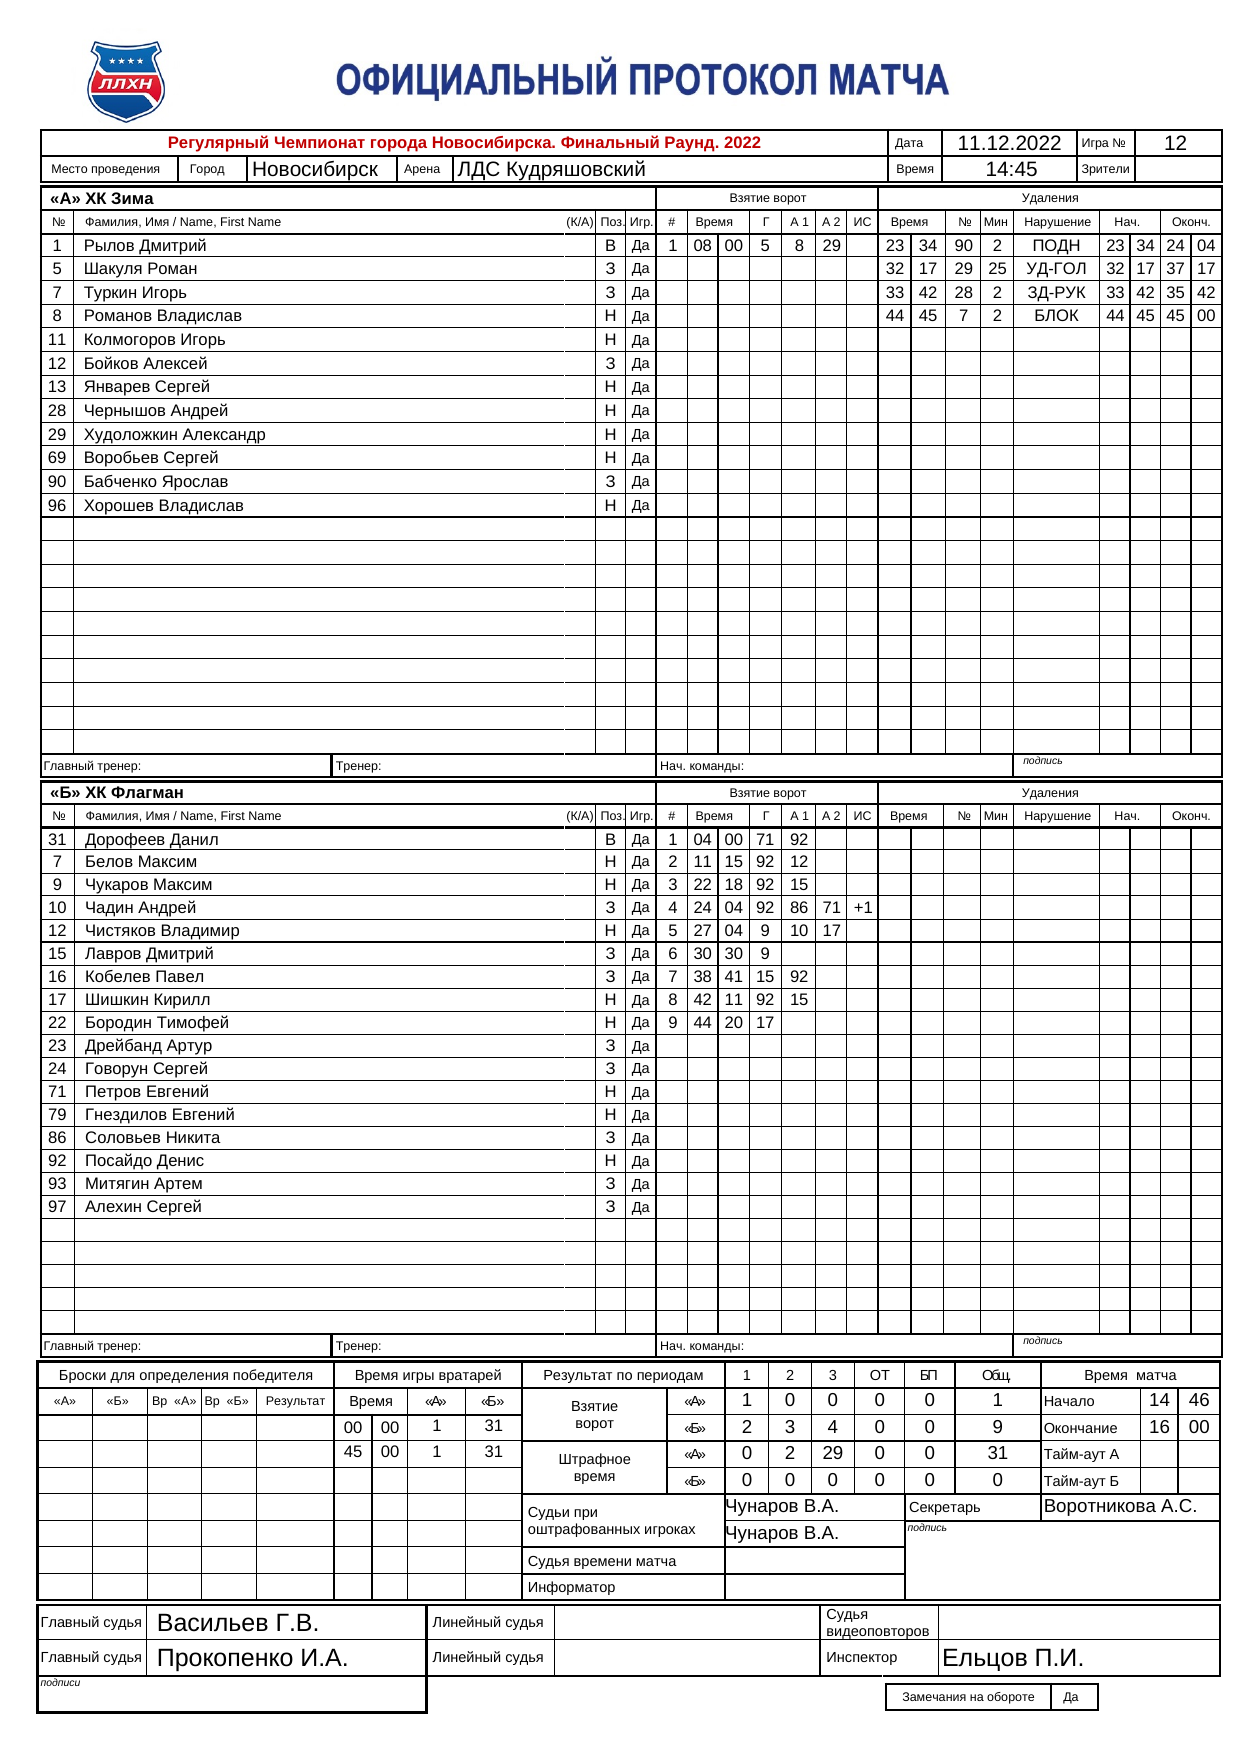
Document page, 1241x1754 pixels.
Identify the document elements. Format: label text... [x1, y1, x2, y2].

table_cell [912, 707, 945, 729]
table_cell [782, 1104, 815, 1126]
table_cell [946, 707, 980, 729]
table_cell 00 [373, 1441, 407, 1467]
table_cell 2 [657, 850, 687, 872]
table_cell [944, 1150, 980, 1172]
table_cell [565, 423, 595, 445]
table_cell 04 [719, 920, 749, 941]
table_cell [1192, 423, 1221, 445]
table_cell 4 [657, 896, 687, 918]
table_cell [719, 257, 749, 280]
table_cell [946, 352, 980, 374]
table_cell 42 [912, 281, 945, 303]
table_cell [657, 518, 687, 540]
table_cell [428, 1677, 882, 1711]
table_cell [981, 1058, 1013, 1079]
table_cell 28 [42, 399, 73, 422]
table_cell [373, 1574, 407, 1599]
table_cell Инспектор [821, 1640, 938, 1675]
table_cell [879, 1035, 910, 1057]
table_cell 30 [688, 943, 717, 964]
table_cell Да [626, 920, 655, 941]
table_cell [816, 470, 846, 493]
table_cell [1100, 1288, 1129, 1310]
table_cell Да [626, 1058, 655, 1079]
table_cell [1192, 1012, 1221, 1033]
table_cell [1014, 966, 1099, 987]
table_cell [596, 588, 625, 611]
table_cell [42, 1242, 74, 1264]
table_cell [565, 565, 595, 587]
table_cell [981, 636, 1013, 658]
table_cell [1161, 518, 1190, 540]
table_cell [626, 659, 655, 682]
table_cell 44 [1100, 305, 1129, 327]
table_cell [1131, 730, 1160, 753]
table_cell [1014, 850, 1099, 872]
table_cell [202, 1441, 256, 1467]
table_cell [1161, 1081, 1190, 1103]
table_cell [1131, 1035, 1160, 1057]
table_cell # [657, 211, 687, 233]
table_cell З [596, 1173, 625, 1195]
table_cell [726, 1575, 904, 1599]
table_cell [750, 1242, 781, 1264]
table_cell [148, 1574, 201, 1599]
table_cell [1014, 1081, 1099, 1103]
table_cell [912, 423, 945, 445]
table_cell (К/А) [565, 805, 595, 826]
table_cell 28 [946, 281, 980, 303]
table_cell Чернышов Андрей [74, 399, 564, 422]
table_cell [1131, 494, 1160, 516]
table_cell [1131, 588, 1160, 611]
table_cell [879, 1081, 910, 1103]
table_cell [1131, 1265, 1160, 1287]
table_cell Да [626, 1081, 655, 1103]
table_cell [657, 1196, 687, 1218]
table_cell 35 [1161, 281, 1190, 303]
table_cell [912, 1127, 943, 1149]
table_cell [879, 707, 910, 729]
table_cell [1161, 494, 1190, 516]
table_cell [1192, 399, 1221, 422]
table_cell [879, 1196, 910, 1218]
table_cell [912, 1173, 943, 1195]
table_cell [719, 1173, 749, 1195]
table_cell [944, 829, 980, 849]
table_cell [75, 1311, 564, 1333]
table_cell [816, 1196, 846, 1218]
table_cell [750, 352, 781, 374]
table_cell Да [626, 352, 655, 374]
table_cell Н [596, 1104, 625, 1126]
table_cell # [657, 805, 687, 826]
table_cell [626, 518, 655, 540]
table_cell [1192, 541, 1221, 564]
table_cell [847, 1012, 877, 1033]
table_cell [565, 612, 595, 634]
table_cell [688, 376, 717, 398]
table_cell [688, 730, 717, 753]
table_cell [42, 565, 73, 587]
table_cell [879, 494, 910, 516]
table_cell [847, 1150, 877, 1172]
table_cell [750, 281, 781, 303]
table_cell [1161, 423, 1190, 445]
table_cell [879, 328, 910, 351]
table_cell [1014, 1058, 1099, 1079]
table_cell [688, 1173, 717, 1195]
table_cell 8 [782, 235, 815, 256]
table_cell [944, 1288, 980, 1310]
table_cell Да [626, 470, 655, 493]
table_cell 31 [956, 1442, 1040, 1467]
table_cell [981, 874, 1013, 895]
table_cell [750, 1219, 781, 1241]
table_cell 00 [373, 1416, 407, 1440]
table_cell З [596, 257, 625, 280]
table_cell [912, 1196, 943, 1218]
table_cell [879, 943, 910, 964]
table_cell [1192, 943, 1221, 964]
table_cell [565, 659, 595, 682]
table_cell [1161, 920, 1190, 941]
table_cell [1100, 1311, 1129, 1333]
table_cell Белов Максим [75, 850, 564, 872]
table_cell [1131, 352, 1160, 374]
table_cell 45 [335, 1441, 371, 1467]
table_cell Да [626, 989, 655, 1011]
table_cell [750, 1288, 781, 1310]
table_cell Чунаров В.А. [726, 1521, 904, 1546]
table_cell Н [596, 1150, 625, 1172]
table_cell [565, 920, 595, 941]
table_cell [816, 494, 846, 516]
table_cell [688, 1196, 717, 1218]
table_cell [1131, 1219, 1160, 1241]
table_cell 5 [42, 257, 73, 280]
table_cell [373, 1521, 407, 1546]
table_cell [596, 518, 625, 540]
table_cell [719, 328, 749, 351]
table_cell [93, 1547, 147, 1573]
table_cell 45 [1161, 305, 1190, 327]
table_cell [912, 541, 945, 564]
table_cell [981, 1219, 1013, 1241]
table_cell [750, 1311, 781, 1333]
table_cell [719, 730, 749, 753]
table_cell [944, 1104, 980, 1126]
table_cell [1100, 565, 1129, 587]
table_cell [719, 1288, 749, 1310]
table_cell [847, 707, 877, 729]
table_cell [1100, 1242, 1129, 1264]
table_cell [719, 446, 749, 469]
table_cell [1100, 470, 1129, 493]
table_cell [719, 305, 749, 327]
table_cell 9 [956, 1415, 1040, 1440]
table_cell [688, 1311, 717, 1333]
table_cell [912, 1265, 943, 1287]
table_cell [1161, 1035, 1190, 1057]
table_cell [1014, 943, 1099, 964]
table_cell [847, 659, 877, 682]
table_cell [93, 1494, 147, 1520]
table_cell [565, 730, 595, 753]
table_cell 6 [657, 943, 687, 964]
table_cell 45 [912, 305, 945, 327]
table_cell [42, 588, 73, 611]
table_cell Чадин Андрей [75, 896, 564, 918]
table_cell [946, 659, 980, 682]
table_cell [1161, 1150, 1190, 1172]
table_cell 2 [981, 235, 1013, 256]
table_cell [1179, 1441, 1219, 1467]
table_cell [39, 1494, 92, 1520]
table_cell [879, 966, 910, 987]
table_cell Лавров Дмитрий [75, 943, 564, 964]
table_cell [1192, 1127, 1221, 1149]
table_cell З [596, 1196, 625, 1218]
table_cell [93, 1468, 147, 1493]
table_cell 04 [1192, 235, 1221, 256]
table_cell [816, 659, 846, 682]
table_cell Говорун Сергей [75, 1058, 564, 1079]
table_cell [1014, 730, 1099, 753]
table_cell [565, 1150, 595, 1172]
table_cell [946, 399, 980, 422]
table_header ОТ [855, 1363, 904, 1387]
table_cell [847, 683, 877, 706]
table_cell 0 [855, 1389, 904, 1413]
table_cell [981, 612, 1013, 634]
table_cell [596, 1265, 625, 1287]
table_cell 69 [42, 446, 73, 469]
table_cell [1131, 920, 1160, 941]
table_cell [946, 518, 980, 540]
table_cell [782, 707, 815, 729]
table_cell [1192, 328, 1221, 351]
table_cell 0 [855, 1415, 904, 1440]
table_cell Вр «А» [148, 1389, 201, 1413]
table_cell Г [750, 211, 781, 233]
table_cell [1014, 1196, 1099, 1218]
table_cell [657, 1288, 687, 1310]
table_cell [981, 541, 1013, 564]
table_cell [847, 636, 877, 658]
table_cell [981, 352, 1013, 374]
table_cell [782, 541, 815, 564]
table_cell 93 [42, 1173, 74, 1195]
table_cell [555, 1640, 819, 1675]
table_cell [944, 966, 980, 987]
table_cell [565, 1288, 595, 1310]
table_cell [912, 399, 945, 422]
table_cell [879, 874, 910, 895]
table_cell [1161, 943, 1190, 964]
table_cell [750, 1081, 781, 1103]
table_cell [912, 1104, 943, 1126]
table_cell [565, 636, 595, 658]
table_cell [782, 257, 815, 280]
table_cell БЛОК [1014, 305, 1099, 327]
table_cell Линейный судья [428, 1606, 554, 1639]
table_cell [1192, 850, 1221, 872]
table_cell [1131, 423, 1160, 445]
table_cell [1192, 1150, 1221, 1172]
table_cell [596, 1311, 625, 1333]
table_cell [879, 1173, 910, 1195]
table_cell 79 [42, 1104, 74, 1126]
table_cell [782, 446, 815, 469]
table_cell [1192, 612, 1221, 634]
table_cell [912, 636, 945, 658]
table_cell Н [596, 874, 625, 895]
table_cell 08 [688, 235, 717, 256]
table_cell [750, 1196, 781, 1218]
table_cell [879, 1150, 910, 1172]
table_cell [626, 683, 655, 706]
table_cell Информатор [523, 1575, 724, 1599]
table_cell Фамилия, Имя / Name, First Name [74, 211, 565, 233]
table_cell [750, 588, 781, 611]
table_cell Кобелев Павел [75, 966, 564, 987]
table_cell [1161, 376, 1190, 398]
table_cell 29 [946, 257, 980, 280]
table_cell [816, 399, 846, 422]
table_cell [750, 1127, 781, 1149]
table_cell [782, 1219, 815, 1241]
table_cell [1014, 446, 1099, 469]
table_cell Воротникова А.С. [1042, 1495, 1219, 1520]
table_cell 3 [769, 1415, 811, 1440]
table_cell 92 [782, 966, 815, 987]
table_cell З [596, 1127, 625, 1149]
table_cell [782, 1012, 815, 1033]
table_cell 30 [719, 943, 749, 964]
table_cell [750, 518, 781, 540]
table_cell [1100, 1150, 1129, 1172]
table_cell [847, 376, 877, 398]
table_cell [879, 470, 910, 493]
table_cell [816, 352, 846, 374]
table_cell [847, 1127, 877, 1149]
table_cell [816, 376, 846, 398]
table_cell [719, 1219, 749, 1241]
table_cell 0 [769, 1389, 811, 1413]
table_cell [879, 1219, 910, 1241]
table_cell [1131, 1196, 1160, 1218]
table_cell 0 [726, 1468, 768, 1493]
table_cell Фамилия, Имя / Name, First Name [75, 805, 565, 826]
table_cell [657, 470, 687, 493]
table_cell [657, 376, 687, 398]
table_cell [782, 494, 815, 516]
table_cell [1014, 518, 1099, 540]
table_cell [1014, 494, 1099, 516]
table_cell Судья видеоповторов [821, 1606, 938, 1639]
table_cell А 2 [816, 211, 846, 233]
table_cell 1 [657, 829, 687, 849]
table_cell [1014, 423, 1099, 445]
table_cell 22 [42, 1012, 74, 1033]
table_cell Да [626, 850, 655, 872]
table_cell [1161, 1288, 1190, 1310]
table_cell [1131, 1242, 1160, 1264]
table_cell 9 [750, 943, 781, 964]
table_cell [373, 1547, 407, 1573]
table_cell [688, 1081, 717, 1103]
table_cell 2 [981, 281, 1013, 303]
table_cell (К/А) [565, 211, 595, 233]
table_cell 41 [719, 966, 749, 987]
table_cell [750, 257, 781, 280]
table_cell [879, 588, 910, 611]
table_cell Место проведения [42, 157, 177, 181]
table_cell 1 [42, 235, 73, 256]
table_cell Да [626, 446, 655, 469]
table_cell Н [596, 1081, 625, 1103]
table_cell [1100, 1265, 1129, 1287]
table_cell [657, 1150, 687, 1172]
table_cell 46 [1179, 1389, 1219, 1413]
table_cell Чунаров В.А. [726, 1495, 904, 1520]
table_cell [1192, 470, 1221, 493]
table_cell [782, 588, 815, 611]
table_cell 7 [42, 281, 73, 303]
table_cell [688, 1242, 717, 1264]
table_cell [816, 612, 846, 634]
table_cell [565, 328, 595, 351]
table_cell Да [626, 235, 655, 256]
table_cell [1014, 989, 1099, 1011]
table_cell [719, 399, 749, 422]
table_cell Новосибирск [248, 157, 396, 181]
table_cell [981, 1035, 1013, 1057]
table_cell 0 [905, 1389, 954, 1413]
table_cell [847, 1265, 877, 1287]
table_cell 11 [42, 328, 73, 351]
table_cell [1161, 1012, 1190, 1033]
table_cell [657, 446, 687, 469]
table_cell Да [626, 399, 655, 422]
table_cell [1014, 659, 1099, 682]
table_cell ИС [847, 211, 877, 233]
table_cell [816, 588, 846, 611]
table_cell Да [626, 943, 655, 964]
table_cell [466, 1521, 521, 1546]
table_cell [816, 1242, 846, 1264]
table_header Взятие ворот [657, 188, 877, 209]
table_cell [335, 1494, 371, 1520]
table_cell [565, 874, 595, 895]
table_cell [719, 659, 749, 682]
table_cell Нач. команды: [657, 755, 1012, 776]
table_cell А 1 [782, 211, 815, 233]
table_cell [719, 1311, 749, 1333]
table_cell Чукаров Максим [75, 874, 564, 895]
table_cell [74, 565, 564, 587]
table_cell [1131, 943, 1160, 964]
table_cell [847, 1311, 877, 1333]
table_cell [847, 281, 877, 303]
table_cell [719, 1035, 749, 1057]
table_cell № [944, 805, 980, 826]
table_cell Н [596, 376, 625, 398]
table_cell [719, 281, 749, 303]
table_cell [879, 399, 910, 422]
table_cell [879, 636, 910, 658]
table_cell Бабченко Ярослав [74, 470, 564, 493]
table_cell [75, 1242, 564, 1264]
table_cell [42, 707, 73, 729]
table_cell [657, 1035, 687, 1057]
table_cell [688, 541, 717, 564]
table_cell [1100, 518, 1129, 540]
table_cell [565, 352, 595, 374]
table_cell [93, 1574, 147, 1599]
table_cell [1131, 1104, 1160, 1126]
table_cell Время [688, 805, 749, 826]
table_cell 14 [1141, 1389, 1177, 1413]
table_cell [782, 281, 815, 303]
table_cell 15 [42, 943, 74, 964]
table_cell [1131, 470, 1160, 493]
table_cell [688, 352, 717, 374]
table_cell [657, 1081, 687, 1103]
table_cell 00 [719, 829, 749, 849]
table_cell Время [889, 157, 941, 181]
table_cell [879, 518, 910, 540]
table_cell [688, 328, 717, 351]
table_cell [912, 588, 945, 611]
table_cell Чистяков Владимир [75, 920, 564, 941]
table_cell [912, 1311, 943, 1333]
table_cell [879, 541, 910, 564]
table_cell [1131, 1288, 1160, 1310]
table_cell [688, 446, 717, 469]
table_cell [782, 659, 815, 682]
table_cell [42, 730, 73, 753]
table_cell [657, 257, 687, 280]
table_cell [148, 1416, 201, 1440]
table_cell [1192, 730, 1221, 753]
table_cell [1161, 328, 1190, 351]
table_cell 34 [912, 235, 945, 256]
table_cell 04 [719, 896, 749, 918]
table_cell [257, 1416, 333, 1440]
table_cell [688, 1058, 717, 1079]
table_cell [782, 1127, 815, 1149]
table_cell [657, 1127, 687, 1149]
table_cell [981, 1242, 1013, 1264]
table_cell Январев Сергей [74, 376, 564, 398]
table_cell Тренер: [333, 1335, 655, 1356]
table_cell [981, 943, 1013, 964]
table_cell [408, 1468, 465, 1493]
table_cell [626, 565, 655, 587]
table_cell [912, 494, 945, 516]
table_cell [879, 920, 910, 941]
table_header Регулярный Чемпионат города Новосибирска. Финальный Раунд. 2022 [42, 131, 887, 155]
table_cell [1100, 328, 1129, 351]
table_cell Время [688, 211, 749, 233]
table_header 2 [769, 1363, 811, 1387]
table_cell 0 [956, 1468, 1040, 1493]
table_cell Нарушение [1014, 211, 1099, 233]
table_cell [816, 541, 846, 564]
table_cell [565, 588, 595, 611]
table_cell [1014, 1035, 1099, 1057]
table_cell [816, 850, 846, 872]
table_cell [565, 1035, 595, 1057]
table_cell [688, 1150, 717, 1172]
table_cell [657, 423, 687, 445]
table_cell [42, 659, 73, 682]
table_cell [1100, 1081, 1129, 1103]
table_cell [626, 1219, 655, 1241]
table_cell [1131, 989, 1160, 1011]
table_cell Худоложкин Александр [74, 423, 564, 445]
table_cell [148, 1441, 201, 1467]
table_header 3 [812, 1363, 854, 1387]
table_cell [596, 683, 625, 706]
table_cell [1100, 850, 1129, 872]
table_cell [981, 1104, 1013, 1126]
table_cell [719, 470, 749, 493]
table_cell [944, 1173, 980, 1195]
table_cell [1014, 565, 1099, 587]
table_cell [1192, 636, 1221, 658]
table_cell [944, 874, 980, 895]
table_cell [596, 612, 625, 634]
table_cell [202, 1521, 256, 1546]
table_cell [202, 1468, 256, 1493]
table_cell Да [626, 1196, 655, 1218]
table_cell Арена [398, 157, 452, 181]
table_cell [816, 328, 846, 351]
table_cell [626, 1242, 655, 1264]
table_cell 17 [816, 920, 846, 941]
table_cell [912, 896, 943, 918]
table_cell 92 [750, 989, 781, 1011]
table_cell [74, 612, 564, 634]
table_cell Оконч. [1161, 805, 1221, 826]
table_cell [596, 707, 625, 729]
table_header Удаления [879, 188, 1221, 209]
table_cell [946, 636, 980, 658]
table_cell [39, 1441, 92, 1467]
table_cell [1100, 659, 1129, 682]
table_cell [93, 1521, 147, 1546]
table_cell [74, 707, 564, 729]
table_cell [944, 1265, 980, 1287]
table_cell Нарушение [1014, 805, 1099, 826]
table_cell [981, 328, 1013, 351]
table_cell [1014, 470, 1099, 493]
table_cell [816, 1058, 846, 1079]
table_cell Главный тренер: [42, 1335, 330, 1356]
table_cell № [946, 211, 980, 233]
table_cell Время [335, 1389, 407, 1413]
table_cell [657, 588, 687, 611]
table_cell 0 [905, 1415, 954, 1440]
table_cell [1100, 1012, 1129, 1033]
table_cell «Б» [668, 1415, 724, 1440]
table_cell [1161, 399, 1190, 422]
table_cell [847, 423, 877, 445]
table_cell [1100, 874, 1129, 895]
table_cell [1014, 1288, 1099, 1310]
table_cell [1014, 1242, 1099, 1264]
table_cell [74, 730, 564, 753]
table_cell [1014, 1311, 1099, 1333]
table_cell Романов Владислав [74, 305, 564, 327]
table_cell [565, 399, 595, 422]
table_cell [688, 707, 717, 729]
table_cell [879, 1242, 910, 1264]
table_cell [565, 943, 595, 964]
table_cell [688, 636, 717, 658]
table_cell [847, 494, 877, 516]
table_cell Воробьев Сергей [74, 446, 564, 469]
table_cell А 1 [782, 805, 815, 826]
table_cell «А» [668, 1442, 724, 1467]
table_cell [750, 683, 781, 706]
table_cell 15 [782, 989, 815, 1011]
table_cell «А» [408, 1389, 465, 1413]
table_cell [1192, 989, 1221, 1011]
table_cell Н [596, 305, 625, 327]
table_cell 96 [42, 494, 73, 516]
table_cell [847, 850, 877, 872]
table_cell [596, 730, 625, 753]
table_cell [981, 730, 1013, 753]
table_cell [657, 707, 687, 729]
table_cell [944, 1242, 980, 1264]
table_cell [1161, 470, 1190, 493]
table_cell [688, 281, 717, 303]
table_cell [1014, 588, 1099, 611]
table_cell 33 [1100, 281, 1129, 303]
table_cell 15 [719, 850, 749, 872]
table_cell Город [179, 157, 246, 181]
table_cell 25 [981, 257, 1013, 280]
table_cell 16 [42, 966, 74, 987]
table_cell [1131, 518, 1160, 540]
table_cell Петров Евгений [75, 1081, 564, 1103]
table_cell 15 [750, 966, 781, 987]
table_cell [719, 494, 749, 516]
table_cell [782, 1035, 815, 1057]
table_cell [42, 1311, 74, 1333]
table_cell [565, 1219, 595, 1241]
table_cell 1 [408, 1441, 465, 1467]
table_cell Бойков Алексей [74, 352, 564, 374]
table_cell [750, 1265, 781, 1287]
table_cell ЗД-РУК [1014, 281, 1099, 303]
table_cell Г [750, 805, 781, 826]
table_cell [408, 1547, 465, 1573]
table_cell [847, 446, 877, 469]
table_cell +1 [847, 896, 877, 918]
table_cell [750, 1058, 781, 1079]
table_cell [1131, 328, 1160, 351]
table_cell [373, 1468, 407, 1493]
table_cell 7 [42, 850, 74, 872]
table_cell Линейный судья [428, 1640, 554, 1675]
table_cell Зрители [1078, 157, 1134, 181]
table_cell [408, 1574, 465, 1599]
table_cell [944, 850, 980, 872]
table_cell [816, 943, 846, 964]
table_cell [1100, 1058, 1129, 1079]
table_cell [879, 1058, 910, 1079]
table_cell [912, 1242, 943, 1264]
table_cell подпись [906, 1522, 1219, 1599]
table_cell [596, 659, 625, 682]
table_cell [1131, 636, 1160, 658]
table_cell [75, 1288, 564, 1310]
table_cell [879, 730, 910, 753]
table_cell [847, 470, 877, 493]
table_cell Шакуля Роман [74, 257, 564, 280]
table_cell [946, 683, 980, 706]
table_cell [1131, 1173, 1160, 1195]
table_header Игра № [1078, 131, 1134, 155]
table_header Время матча [1042, 1363, 1219, 1387]
table_cell [74, 518, 564, 540]
table_cell [847, 588, 877, 611]
table_cell [688, 470, 717, 493]
table_cell А 2 [816, 805, 846, 826]
table_cell [912, 943, 943, 964]
table_cell [1141, 1468, 1177, 1493]
table_cell [1192, 829, 1221, 849]
table_cell [782, 1173, 815, 1195]
table_cell [1192, 1288, 1221, 1310]
table_cell [657, 1219, 687, 1241]
table_cell [257, 1547, 333, 1573]
table_cell [565, 470, 595, 493]
table_cell [981, 966, 1013, 987]
table_cell [847, 612, 877, 634]
table_cell 0 [855, 1442, 904, 1467]
table_cell [335, 1574, 371, 1599]
table_cell [981, 1265, 1013, 1287]
table_cell «Б» [93, 1389, 147, 1413]
table_cell 45 [1131, 305, 1160, 327]
table_cell [750, 612, 781, 634]
table_cell [1014, 1173, 1099, 1195]
table_cell [879, 850, 910, 872]
table_cell [782, 612, 815, 634]
table_cell [782, 399, 815, 422]
table_cell Поз. [596, 805, 625, 826]
table_cell [1161, 707, 1190, 729]
table_cell [1131, 612, 1160, 634]
table_cell 23 [1100, 235, 1129, 256]
table_cell [1100, 612, 1129, 634]
table_cell Да [626, 874, 655, 895]
table_cell [408, 1521, 465, 1546]
table_cell [202, 1416, 256, 1440]
table_cell [466, 1547, 521, 1573]
table_header «Б» ХК Флагман [42, 783, 655, 803]
table_cell [816, 423, 846, 445]
table_cell 12 [42, 920, 74, 941]
table_cell [981, 707, 1013, 729]
table_header «А» ХК Зима [42, 188, 655, 209]
table_cell [750, 1104, 781, 1126]
table_cell [816, 1127, 846, 1149]
table_cell Главный тренер: [42, 755, 330, 776]
table_cell 11 [688, 850, 717, 872]
table_cell 0 [812, 1389, 854, 1413]
table_cell Алехин Сергей [75, 1196, 564, 1218]
table_cell Поз. [596, 211, 625, 233]
table_cell [981, 1196, 1013, 1218]
table_cell [750, 1150, 781, 1172]
table_cell [719, 588, 749, 611]
table_cell [847, 966, 877, 987]
table_cell подпись [1014, 755, 1221, 776]
table_cell [257, 1441, 333, 1467]
table_cell «А» [39, 1389, 92, 1413]
table_cell [1192, 1265, 1221, 1287]
table_cell [1100, 1104, 1129, 1126]
table_cell [202, 1494, 256, 1520]
table_cell [912, 989, 943, 1011]
table_cell [981, 1173, 1013, 1195]
table_cell [981, 1311, 1013, 1333]
table_cell [847, 1242, 877, 1264]
table_cell [912, 565, 945, 587]
table_cell [912, 518, 945, 540]
table_cell 14:45 [943, 157, 1076, 181]
table_header Замечания на обороте [887, 1685, 1050, 1709]
table_cell 44 [688, 1012, 717, 1033]
table_cell 00 [1179, 1415, 1219, 1440]
table_cell [912, 683, 945, 706]
table_cell [565, 541, 595, 564]
table_cell В [596, 235, 625, 256]
table_cell [42, 683, 73, 706]
table_cell 12 [782, 850, 815, 872]
table_cell [1100, 943, 1129, 964]
table_cell [981, 683, 1013, 706]
table_cell [565, 1012, 595, 1033]
table_cell [782, 683, 815, 706]
table_cell Да [626, 257, 655, 280]
table_cell [719, 1081, 749, 1103]
table_cell 44 [879, 305, 910, 327]
table_cell 71 [816, 896, 846, 918]
table_cell Да [626, 966, 655, 987]
table_cell [688, 1035, 717, 1057]
table_cell [719, 683, 749, 706]
table_cell [1100, 352, 1129, 374]
table_cell [408, 1494, 465, 1520]
table_cell Нач. [1100, 805, 1160, 826]
table_cell 8 [657, 989, 687, 1011]
table_cell Прокопенко И.А. [147, 1640, 425, 1675]
table_cell [565, 446, 595, 469]
table_cell «Б » [466, 1389, 521, 1413]
table_cell [1100, 683, 1129, 706]
table_cell [1161, 1173, 1190, 1195]
table_cell [1131, 1058, 1160, 1079]
table_cell 15 [782, 874, 815, 895]
table_cell [688, 612, 717, 634]
table_cell [626, 1265, 655, 1287]
table_cell Н [596, 1012, 625, 1033]
table_cell З [596, 1035, 625, 1057]
table_cell [816, 829, 846, 849]
table_cell [782, 1242, 815, 1264]
table_cell [1131, 966, 1160, 987]
table_cell [39, 1574, 92, 1599]
table_cell [39, 1521, 92, 1546]
table_cell 92 [42, 1150, 74, 1172]
table_cell [847, 1081, 877, 1103]
table_cell [782, 1311, 815, 1333]
table_cell [719, 1058, 749, 1079]
table_cell [688, 1265, 717, 1287]
table_cell [1192, 376, 1221, 398]
table_cell [879, 683, 910, 706]
table_cell Да [626, 423, 655, 445]
table_cell [912, 1219, 943, 1241]
table_cell [816, 1311, 846, 1333]
table_cell [1161, 1311, 1190, 1333]
table_cell ПОДН [1014, 235, 1099, 256]
table_cell 27 [688, 920, 717, 941]
table_cell [782, 352, 815, 374]
table_cell 10 [782, 920, 815, 941]
table_header Да [1052, 1685, 1097, 1709]
table_cell [726, 1548, 904, 1573]
table_cell [1131, 874, 1160, 895]
table_cell [1161, 989, 1190, 1011]
table_cell [879, 1265, 910, 1287]
table_cell Да [626, 1012, 655, 1033]
table_cell [1192, 1081, 1221, 1103]
table_cell [981, 494, 1013, 516]
table_cell [816, 1265, 846, 1287]
table_cell [74, 683, 564, 706]
table_cell ИС [847, 805, 877, 826]
table_cell [335, 1521, 371, 1546]
table_cell 42 [688, 989, 717, 1011]
table_header Дата [889, 131, 941, 155]
table_cell [1192, 1311, 1221, 1333]
table_cell [688, 565, 717, 587]
table_cell [1161, 352, 1190, 374]
table_cell Игр. [626, 211, 655, 233]
table_cell [75, 1219, 564, 1241]
table_cell [719, 1242, 749, 1264]
table_cell Да [626, 305, 655, 327]
table_cell [750, 1035, 781, 1057]
table_cell Да [626, 1173, 655, 1195]
table_cell УД-ГОЛ [1014, 257, 1099, 280]
table_cell 7 [946, 305, 980, 327]
table_cell [816, 683, 846, 706]
table_cell [657, 1058, 687, 1079]
table_cell [657, 328, 687, 351]
table_cell [1131, 1012, 1160, 1033]
table_cell [688, 683, 717, 706]
table_cell З [596, 352, 625, 374]
table_cell Да [626, 1104, 655, 1126]
table_cell [816, 518, 846, 540]
table_cell [750, 494, 781, 516]
table_cell [912, 920, 943, 941]
table_cell 24 [42, 1058, 74, 1079]
table_cell [1192, 565, 1221, 587]
table_cell [912, 829, 943, 849]
table_cell [1161, 730, 1190, 753]
table_cell Хорошев Владислав [74, 494, 564, 516]
table_cell [1014, 1150, 1099, 1172]
table_cell [688, 518, 717, 540]
table_cell [565, 235, 595, 256]
table_cell [1014, 896, 1099, 918]
table_cell [1131, 399, 1160, 422]
table_cell [1192, 1035, 1221, 1057]
table_cell [688, 1127, 717, 1149]
table_cell 31 [466, 1416, 521, 1440]
table_header Броски для определения победителя [39, 1363, 333, 1387]
table_cell [565, 1173, 595, 1195]
table_cell Н [596, 494, 625, 516]
table_cell [1014, 399, 1099, 422]
table_cell [1161, 683, 1190, 706]
table_cell Мин [981, 211, 1013, 233]
table_cell 10 [42, 896, 74, 918]
table_cell [1192, 518, 1221, 540]
table_cell [1131, 376, 1160, 398]
table_cell [1161, 1242, 1190, 1264]
table_cell [1161, 1127, 1190, 1149]
table_cell [847, 1288, 877, 1310]
table_cell [565, 1104, 595, 1126]
table_cell [626, 588, 655, 611]
table_cell [74, 541, 564, 564]
table_cell [335, 1468, 371, 1493]
table_cell 1 [408, 1416, 465, 1440]
table_cell 29 [816, 235, 846, 256]
table_cell [946, 541, 980, 564]
table_cell [719, 1196, 749, 1218]
table_cell 23 [42, 1035, 74, 1057]
table_cell Митягин Артем [75, 1173, 564, 1195]
table_cell № [42, 211, 73, 233]
table_cell [782, 565, 815, 587]
table_cell [657, 281, 687, 303]
table_cell [565, 494, 595, 516]
table_cell [565, 966, 595, 987]
table_cell [816, 257, 846, 280]
table_cell 0 [726, 1442, 768, 1467]
table_cell [847, 829, 877, 849]
table_cell [1192, 1242, 1221, 1264]
table_cell [1131, 829, 1160, 849]
table_cell [565, 518, 595, 540]
table_cell [944, 1012, 980, 1033]
table_cell 9 [657, 1012, 687, 1033]
table_cell [657, 1265, 687, 1287]
table_cell «А» [668, 1389, 724, 1413]
table_cell [1014, 1104, 1099, 1126]
table_cell [1100, 1127, 1129, 1149]
table_cell 32 [879, 257, 910, 280]
table_cell [981, 1288, 1013, 1310]
table_cell [944, 1058, 980, 1079]
table_cell [39, 1416, 92, 1440]
table_cell [1161, 1104, 1190, 1126]
table_cell [1100, 376, 1129, 398]
table_cell [1100, 989, 1129, 1011]
table_cell [944, 1035, 980, 1057]
table_cell [879, 1311, 910, 1333]
table_cell 97 [42, 1196, 74, 1218]
table_cell Гнездилов Евгений [75, 1104, 564, 1126]
table_cell Да [626, 1150, 655, 1172]
table_cell [657, 1104, 687, 1126]
table_cell [912, 1058, 943, 1079]
table_cell [565, 376, 595, 398]
table_cell [1161, 565, 1190, 587]
table_cell 29 [42, 423, 73, 445]
table_cell 92 [750, 874, 781, 895]
table_cell 17 [1192, 257, 1221, 280]
table_cell [816, 730, 846, 753]
table_cell [750, 636, 781, 658]
table_cell [1100, 730, 1129, 753]
table_cell [912, 730, 945, 753]
table_cell [688, 659, 717, 682]
table_cell 34 [1131, 235, 1160, 256]
table_cell [688, 1219, 717, 1241]
table_cell Колмогоров Игорь [74, 328, 564, 351]
table_cell [1161, 850, 1190, 872]
table_cell подпись [1014, 1335, 1221, 1356]
table_cell [912, 446, 945, 469]
table_cell [657, 636, 687, 658]
table_cell [816, 1104, 846, 1126]
table_cell [879, 423, 910, 445]
table_cell [879, 829, 910, 849]
table_cell [981, 399, 1013, 422]
table_cell 1 [657, 235, 687, 256]
table_cell [719, 707, 749, 729]
table_cell Н [596, 920, 625, 941]
table_cell [1014, 352, 1099, 374]
table_cell [719, 565, 749, 587]
table_cell [912, 966, 943, 987]
table_cell [750, 305, 781, 327]
table_cell [912, 352, 945, 374]
table_cell [782, 376, 815, 398]
table_cell [719, 612, 749, 634]
table_cell [719, 636, 749, 658]
table_cell Окончание [1042, 1415, 1140, 1440]
table_cell [148, 1494, 201, 1520]
table_cell 92 [750, 896, 781, 918]
table_cell [657, 399, 687, 422]
table_cell 23 [879, 235, 910, 256]
table_cell [565, 281, 595, 303]
table_cell [981, 1127, 1013, 1149]
table_cell [1100, 494, 1129, 516]
table_cell [946, 446, 980, 469]
table_cell 42 [1131, 281, 1160, 303]
table_cell [816, 305, 846, 327]
table_cell [42, 1265, 74, 1287]
table_cell [42, 1219, 74, 1241]
table_cell Тренер: [333, 755, 655, 776]
table_header 11.12.2022 [943, 131, 1076, 155]
table_cell Н [596, 989, 625, 1011]
table_cell [981, 829, 1013, 849]
table_cell З [596, 896, 625, 918]
table_cell [847, 352, 877, 374]
table_cell 4 [812, 1415, 854, 1440]
table_cell [847, 943, 877, 964]
table_cell [981, 470, 1013, 493]
table_cell Главный судья [39, 1640, 146, 1675]
table_cell [981, 989, 1013, 1011]
table_cell [1131, 1127, 1160, 1149]
table_cell 3 [657, 874, 687, 895]
table_cell Нач. [1100, 211, 1160, 233]
table_cell [39, 1468, 92, 1493]
table_cell 20 [719, 1012, 749, 1033]
table_cell [1014, 541, 1099, 564]
table_cell [944, 920, 980, 941]
table_cell [750, 707, 781, 729]
table_cell 33 [879, 281, 910, 303]
table_cell [466, 1468, 521, 1493]
table_cell [981, 446, 1013, 469]
table_cell 24 [1161, 235, 1190, 256]
table_cell [981, 896, 1013, 918]
table_cell [782, 305, 815, 327]
table_cell [719, 376, 749, 398]
table_cell [944, 1219, 980, 1241]
table_cell 13 [42, 376, 73, 398]
table_cell 16 [1141, 1415, 1177, 1440]
table_cell [847, 257, 877, 280]
table_cell 0 [855, 1468, 904, 1493]
table_cell [1100, 966, 1129, 987]
table_cell [1014, 1012, 1099, 1033]
table_cell Н [596, 328, 625, 351]
table_cell [750, 659, 781, 682]
table_cell [1014, 1127, 1099, 1149]
table_cell [688, 1288, 717, 1310]
table_cell 42 [1192, 281, 1221, 303]
table_cell [688, 494, 717, 516]
table_header Результат по периодам [523, 1363, 724, 1387]
table_cell Н [596, 423, 625, 445]
table_cell [1100, 399, 1129, 422]
table_cell [847, 565, 877, 587]
table_cell [42, 518, 73, 540]
table_cell [879, 896, 910, 918]
table_cell [981, 518, 1013, 540]
table_cell [74, 636, 564, 658]
table_cell [847, 235, 877, 256]
table_cell [555, 1606, 819, 1639]
table_cell Бородин Тимофей [75, 1012, 564, 1033]
table_cell [879, 659, 910, 682]
table_cell [626, 1311, 655, 1333]
table_cell 18 [719, 874, 749, 895]
table_cell [688, 588, 717, 611]
table_cell [626, 541, 655, 564]
table_cell [847, 1219, 877, 1241]
table_cell [944, 943, 980, 964]
table_cell [719, 352, 749, 374]
table_cell [202, 1547, 256, 1573]
table_cell [944, 1311, 980, 1333]
table_cell [847, 1104, 877, 1126]
table_cell [1131, 850, 1160, 872]
table_cell 71 [750, 829, 781, 849]
table_cell [782, 1081, 815, 1103]
table_cell Н [596, 850, 625, 872]
table_cell 17 [42, 989, 74, 1011]
table_cell Тайм-аут А [1042, 1441, 1140, 1467]
table_cell [1192, 683, 1221, 706]
table_cell [1100, 423, 1129, 445]
table_cell [1161, 1219, 1190, 1241]
table_cell [1192, 352, 1221, 374]
table_cell [782, 328, 815, 351]
table_cell [657, 565, 687, 587]
table_cell [202, 1574, 256, 1599]
table_cell [912, 874, 943, 895]
table_cell [883, 1677, 1220, 1681]
table_cell [981, 588, 1013, 611]
table_cell [657, 352, 687, 374]
table_cell [879, 446, 910, 469]
table_cell [565, 1058, 595, 1079]
table_cell [981, 565, 1013, 587]
table_cell [1161, 966, 1190, 987]
table_cell Васильев Г.В. [147, 1606, 425, 1639]
table_cell [750, 1173, 781, 1195]
table_cell [565, 683, 595, 706]
table_cell [565, 305, 595, 327]
table_cell [565, 829, 595, 849]
table_cell [626, 612, 655, 634]
table_cell 12 [42, 352, 73, 374]
table_cell [719, 1265, 749, 1287]
table_cell [1192, 494, 1221, 516]
table_cell [1161, 1058, 1190, 1079]
table_cell Оконч. [1161, 211, 1221, 233]
table_cell [912, 376, 945, 398]
table_cell Судьи при оштрафованных игроках [523, 1495, 724, 1546]
table_cell [816, 1288, 846, 1310]
table_cell [816, 636, 846, 658]
table_cell [912, 1288, 943, 1310]
table_cell [257, 1468, 333, 1493]
table_cell В [596, 829, 625, 849]
table_cell З [596, 281, 625, 303]
table_cell Мин [981, 805, 1013, 826]
table_cell [847, 1196, 877, 1218]
table_cell [1131, 1150, 1160, 1172]
table_cell [1192, 920, 1221, 941]
table_cell [74, 659, 564, 682]
table_cell [782, 1288, 815, 1310]
table_cell З [596, 943, 625, 964]
table_cell 04 [688, 829, 717, 849]
table_cell [565, 1196, 595, 1218]
table_cell [719, 1104, 749, 1126]
table_cell [1192, 707, 1221, 729]
table_cell 1 [956, 1389, 1040, 1413]
table_cell [1014, 920, 1099, 941]
table_cell [1014, 829, 1099, 849]
table_cell [626, 636, 655, 658]
table_header 12 [1136, 131, 1221, 155]
table_cell 1 [726, 1389, 768, 1413]
table_cell [750, 565, 781, 587]
table_cell [750, 376, 781, 398]
table_cell [946, 376, 980, 398]
table_cell 90 [42, 470, 73, 493]
table_cell 00 [719, 235, 749, 256]
table_cell [816, 966, 846, 987]
table_cell [1014, 707, 1099, 729]
table_cell [657, 1242, 687, 1264]
table_cell [1161, 874, 1190, 895]
table_cell [1100, 1035, 1129, 1057]
table_cell Да [626, 829, 655, 849]
table_cell [879, 1127, 910, 1149]
table_cell [657, 659, 687, 682]
table_cell [1136, 157, 1221, 181]
table_cell 5 [750, 235, 781, 256]
table_cell [912, 328, 945, 351]
table_cell [93, 1441, 147, 1467]
table_cell [657, 683, 687, 706]
table_cell [912, 850, 943, 872]
table_cell [847, 399, 877, 422]
table_cell [565, 1081, 595, 1103]
table_cell [1192, 1058, 1221, 1079]
table_cell [688, 423, 717, 445]
table_cell [565, 1265, 595, 1287]
table_cell З [596, 966, 625, 987]
table_cell [750, 328, 781, 351]
table_cell [1141, 1441, 1177, 1467]
table_cell [847, 541, 877, 564]
table_cell [688, 257, 717, 280]
table_cell Да [626, 494, 655, 516]
table_cell [626, 730, 655, 753]
table_cell [1131, 1311, 1160, 1333]
table_cell [944, 896, 980, 918]
table_header Общ. [956, 1363, 1040, 1387]
picture [5, 28, 1179, 129]
table_cell [1161, 1265, 1190, 1287]
table_cell [879, 1104, 910, 1126]
table_cell [946, 328, 980, 351]
table_cell [1100, 636, 1129, 658]
table_cell З [596, 1058, 625, 1079]
table_cell [946, 565, 980, 587]
table_cell Нач. команды: [657, 1335, 1012, 1356]
table_cell [719, 518, 749, 540]
table_cell Шишкин Кирилл [75, 989, 564, 1011]
table_cell 71 [42, 1081, 74, 1103]
table_cell Судья времени матча [523, 1548, 724, 1573]
table_cell [782, 1196, 815, 1218]
table_cell [688, 399, 717, 422]
table_cell 0 [769, 1468, 811, 1493]
table_cell [1014, 376, 1099, 398]
table_cell Дрейбанд Артур [75, 1035, 564, 1057]
table_cell [657, 1173, 687, 1195]
table_cell [335, 1547, 371, 1573]
table_cell [750, 470, 781, 493]
table_cell Н [596, 446, 625, 469]
table_cell [596, 636, 625, 658]
table_cell [1014, 328, 1099, 351]
table_cell [1161, 588, 1190, 611]
table_header Взятие ворот [657, 783, 877, 803]
table_cell [1131, 896, 1160, 918]
table_cell Да [626, 1035, 655, 1057]
table_cell [565, 989, 595, 1011]
table_cell [1100, 707, 1129, 729]
table_cell [1161, 896, 1190, 918]
table_cell [1099, 1682, 1220, 1711]
table_cell [657, 305, 687, 327]
table_cell Штрафное время [523, 1442, 666, 1493]
table_cell [879, 565, 910, 587]
table_cell [912, 1150, 943, 1172]
table_cell [42, 612, 73, 634]
table_cell [879, 989, 910, 1011]
table_cell [1100, 1173, 1129, 1195]
table_cell [816, 989, 846, 1011]
table_cell [1161, 612, 1190, 634]
table_cell [657, 541, 687, 564]
table_cell [879, 1012, 910, 1033]
table_cell [719, 1127, 749, 1149]
table_cell [596, 1219, 625, 1241]
table_cell [657, 730, 687, 753]
table_cell Секретарь [906, 1495, 1040, 1520]
table_cell [565, 1242, 595, 1264]
table_cell [1100, 1196, 1129, 1218]
table_cell [1131, 565, 1160, 587]
table_cell [1192, 588, 1221, 611]
table_cell [816, 1012, 846, 1033]
table_cell [657, 1311, 687, 1333]
table_cell [847, 305, 877, 327]
table_cell [148, 1468, 201, 1493]
table_cell Тайм-аут Б [1042, 1468, 1140, 1493]
table_cell [750, 423, 781, 445]
table_cell [946, 494, 980, 516]
table_cell [816, 707, 846, 729]
table_cell З [596, 470, 625, 493]
table_cell 38 [688, 966, 717, 987]
table_header 1 [726, 1363, 768, 1387]
table_cell [565, 850, 595, 872]
table_cell [466, 1494, 521, 1520]
table_cell [782, 1150, 815, 1172]
table_cell [1161, 636, 1190, 658]
table_cell [1100, 541, 1129, 564]
table_cell Туркин Игорь [74, 281, 564, 303]
table_cell [719, 541, 749, 564]
table_cell 29 [812, 1442, 854, 1467]
table_cell [782, 1058, 815, 1079]
table_cell [1131, 683, 1160, 706]
table_cell [42, 1288, 74, 1310]
table_header БП [905, 1363, 954, 1387]
table_cell Дорофеев Данил [75, 829, 564, 849]
table_cell [847, 874, 877, 895]
table_cell [565, 707, 595, 729]
table_cell 31 [42, 829, 74, 849]
table_cell [596, 1242, 625, 1264]
table_cell [912, 1081, 943, 1103]
table_cell [1192, 896, 1221, 918]
table_cell 2 [769, 1442, 811, 1467]
table_cell [1161, 446, 1190, 469]
table_cell подписи [39, 1677, 425, 1711]
table_cell ЛДС Кудряшовский [454, 157, 887, 181]
table_cell 9 [42, 874, 74, 895]
table_cell 86 [42, 1127, 74, 1149]
table_cell [596, 541, 625, 564]
table_cell [939, 1606, 1219, 1639]
table_cell [816, 446, 846, 469]
table_cell [981, 1012, 1013, 1033]
table_cell 8 [42, 305, 73, 327]
table_cell [782, 470, 815, 493]
table_cell [1161, 829, 1190, 849]
table_cell [1014, 1219, 1099, 1241]
table_cell [847, 328, 877, 351]
table_cell [944, 1196, 980, 1218]
table_cell [1014, 636, 1099, 658]
table_cell [879, 376, 910, 398]
table_cell [39, 1547, 92, 1573]
table_cell Посайдо Денис [75, 1150, 564, 1172]
table_cell [981, 1150, 1013, 1172]
table_cell [750, 541, 781, 564]
table_cell [816, 1173, 846, 1195]
table_cell Да [626, 376, 655, 398]
table_cell [912, 1035, 943, 1057]
table_cell [1131, 1081, 1160, 1103]
table_cell [912, 612, 945, 634]
table_cell [981, 850, 1013, 872]
table_cell [981, 423, 1013, 445]
table_cell Да [626, 896, 655, 918]
table_cell Н [596, 399, 625, 422]
table_cell Результат [257, 1389, 333, 1413]
table_cell [816, 1150, 846, 1172]
table_cell Время [879, 805, 943, 826]
table_cell [657, 494, 687, 516]
table_cell [1100, 446, 1129, 469]
table_cell 0 [812, 1468, 854, 1493]
table_cell [944, 1127, 980, 1149]
table_cell [782, 943, 815, 964]
table_cell 5 [657, 920, 687, 941]
table_cell Да [626, 281, 655, 303]
table_cell № [42, 805, 74, 826]
table_cell [782, 636, 815, 658]
table_cell 24 [688, 896, 717, 918]
table_cell Ельцов П.И. [939, 1640, 1219, 1675]
table_cell 0 [905, 1442, 954, 1467]
table_cell [782, 423, 815, 445]
table_cell 22 [688, 874, 717, 895]
table_cell Главный судья [39, 1606, 146, 1639]
table_cell 86 [782, 896, 815, 918]
table_cell [1192, 874, 1221, 895]
table_cell [750, 730, 781, 753]
table_cell 32 [1100, 257, 1129, 280]
table_cell [1192, 966, 1221, 987]
table_cell [565, 1311, 595, 1333]
table_cell Соловьев Никита [75, 1127, 564, 1149]
table_cell 2 [726, 1415, 768, 1440]
table_cell [981, 659, 1013, 682]
table_cell Игр. [626, 805, 655, 826]
table_cell [657, 612, 687, 634]
table_cell [750, 446, 781, 469]
table_cell [879, 352, 910, 374]
table_cell Рылов Дмитрий [74, 235, 564, 256]
table_cell [847, 730, 877, 753]
table_cell [93, 1416, 147, 1440]
table_cell [1192, 1196, 1221, 1218]
table_cell 2 [981, 305, 1013, 327]
table_cell 7 [657, 966, 687, 987]
table_cell 31 [466, 1441, 521, 1467]
table_cell [1192, 446, 1221, 469]
table_cell [1179, 1468, 1219, 1493]
table_cell [626, 1288, 655, 1310]
table_cell [847, 1035, 877, 1057]
table_cell [816, 1035, 846, 1057]
table_cell 11 [719, 989, 749, 1011]
table_cell [719, 423, 749, 445]
table_cell [565, 896, 595, 918]
table_cell [596, 565, 625, 587]
table_cell [74, 588, 564, 611]
table_cell 92 [782, 829, 815, 849]
table_cell [1131, 541, 1160, 564]
table_cell 90 [946, 235, 980, 256]
table_cell Взятие ворот [523, 1389, 666, 1440]
table_cell 00 [335, 1416, 371, 1440]
table_cell [1131, 446, 1160, 469]
table_cell [1100, 1219, 1129, 1241]
table_cell [1192, 1104, 1221, 1126]
table_cell [847, 1058, 877, 1079]
table_cell [688, 1104, 717, 1126]
table_cell [565, 1127, 595, 1149]
table_cell [816, 565, 846, 587]
table_cell [1161, 1196, 1190, 1218]
table_cell [466, 1574, 521, 1599]
table_cell [1014, 612, 1099, 634]
table_cell Вр «Б» [202, 1389, 256, 1413]
table_cell [257, 1574, 333, 1599]
table_cell [1192, 1173, 1221, 1195]
table_cell [688, 305, 717, 327]
table_cell [946, 730, 980, 753]
table_cell 0 [905, 1468, 954, 1493]
table_cell 37 [1161, 257, 1190, 280]
table_cell [946, 588, 980, 611]
table_cell 92 [750, 850, 781, 872]
table_cell [847, 1173, 877, 1195]
table_cell Время [879, 211, 945, 233]
table_cell [42, 636, 73, 658]
table_cell [912, 1012, 943, 1033]
table_cell [1161, 541, 1190, 564]
table_cell [75, 1265, 564, 1287]
table_cell [847, 920, 877, 941]
table_cell [981, 376, 1013, 398]
table_cell [1131, 707, 1160, 729]
table_cell 17 [750, 1012, 781, 1033]
table_cell [782, 518, 815, 540]
table_cell Начало [1042, 1389, 1140, 1413]
table_cell [782, 1265, 815, 1287]
table_cell 17 [1131, 257, 1160, 280]
table_cell [750, 399, 781, 422]
table_cell [912, 659, 945, 682]
table_cell [719, 1150, 749, 1172]
table_cell [946, 423, 980, 445]
table_cell [1100, 588, 1129, 611]
table_cell [148, 1521, 201, 1546]
table_cell [879, 1288, 910, 1310]
table_cell [1131, 659, 1160, 682]
table_cell [847, 989, 877, 1011]
table_cell [1014, 1265, 1099, 1287]
table_cell [1192, 659, 1221, 682]
table_cell [1100, 896, 1129, 918]
table_cell [148, 1547, 201, 1573]
table_cell [847, 518, 877, 540]
table_cell [944, 1081, 980, 1103]
table_cell 9 [750, 920, 781, 941]
table_cell [1192, 1219, 1221, 1241]
table_cell [1014, 874, 1099, 895]
table_cell [946, 612, 980, 634]
table_cell [626, 707, 655, 729]
table_cell 00 [1192, 305, 1221, 327]
table_cell [782, 730, 815, 753]
table_cell [1100, 829, 1129, 849]
table_cell [816, 1081, 846, 1103]
table_cell Да [626, 1127, 655, 1149]
table_cell «Б» [668, 1468, 724, 1493]
table_cell [981, 920, 1013, 941]
table_cell [944, 989, 980, 1011]
table_cell [879, 612, 910, 634]
table_cell [1161, 659, 1190, 682]
table_cell [816, 281, 846, 303]
table_cell [257, 1521, 333, 1546]
table_header Время игры вратарей [335, 1363, 521, 1387]
table_header Удаления [879, 783, 1221, 803]
table_cell Да [626, 328, 655, 351]
table_cell [981, 1081, 1013, 1103]
table_cell 17 [912, 257, 945, 280]
table_cell [912, 470, 945, 493]
table_cell [596, 1288, 625, 1310]
table_cell [565, 257, 595, 280]
table_cell [42, 541, 73, 564]
table_cell [816, 874, 846, 895]
table_cell [1100, 920, 1129, 941]
table_cell [257, 1494, 333, 1520]
table_cell [946, 470, 980, 493]
table_cell [373, 1494, 407, 1520]
table_cell [1014, 683, 1099, 706]
table_cell [816, 1219, 846, 1241]
